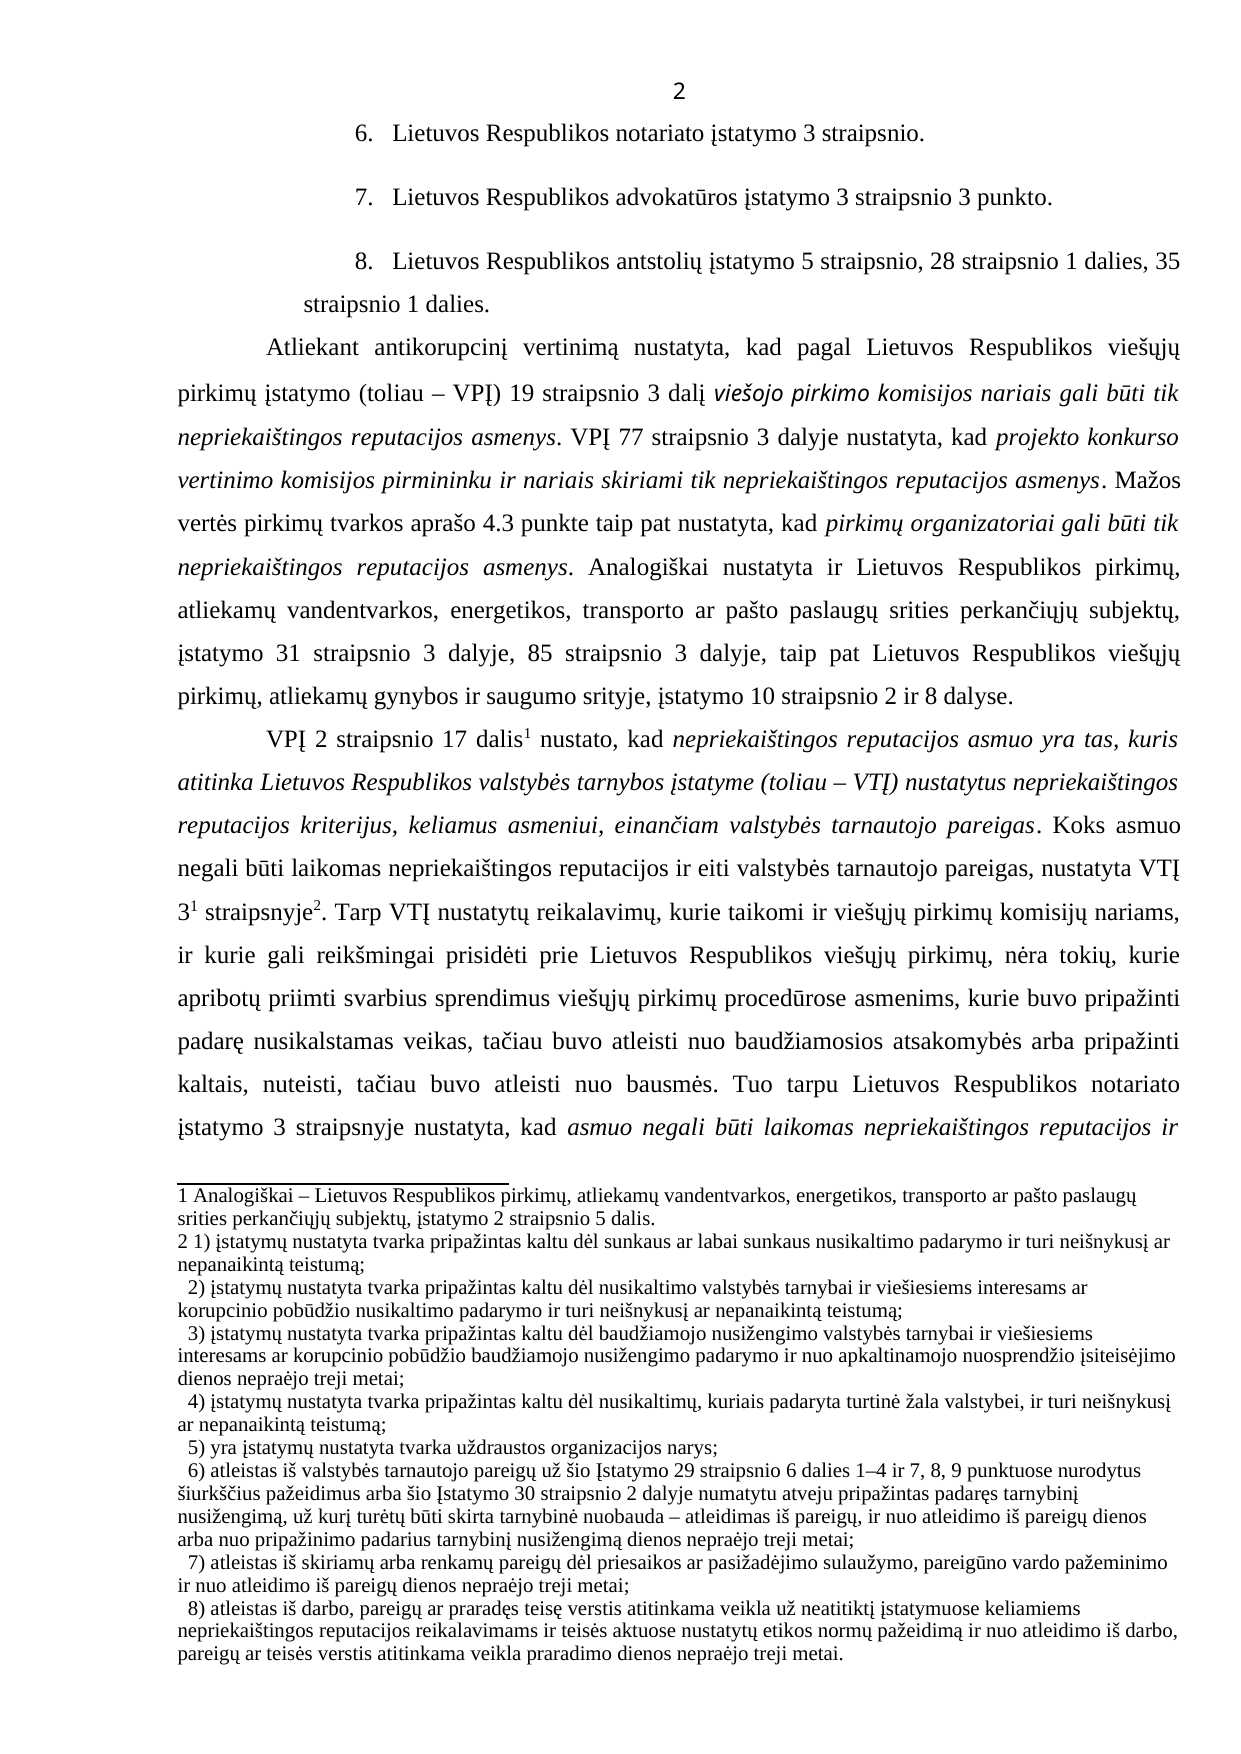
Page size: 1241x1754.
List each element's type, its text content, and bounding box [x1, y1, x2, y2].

text 7) atleistas iš skiriamų arba renkamų pareigų dėl priesaikos ar pasižadėjimo sulaužymo, pareigūno vardo pažeminimo ir nuo atleidimo iš pareigų dienos nepraėjo treji metai; [177, 1551, 1181, 1597]
text 5) yra įstatymų nustatyta tvarka uždraustos organizacijos narys; [177, 1436, 1181, 1459]
text Analogiškai – Lietuvos Respublikos pirkimų, atliekamų vandentvarkos, energetikos, transporto ar pašto paslaugų srities perkančiųjų subjektų, įstatymo 2 straipsnio 5 dalis. [177, 1184, 1181, 1230]
list Lietuvos Respublikos advokatūros įstatymo 3 straipsnio 3 punkto. [266, 182, 1181, 211]
text VPĮ 2 straipsnio 17 dalis nustato, kad nepriekaištingos reputacijos asmuo yra tas, kuris atitinka Lietuvos Respublikos valstybės tarnybos įstatyme (toliau – VTĮ) nustatytus nepriekaištingos reputacijos kriterijus, keliamus asmeniui, einančiam valstybės tarnautojo pareigas. Koks asmuo negali būti laikomas nepriekaištingos reputacijos ir eiti valstybės tarnautojo pareigas, nustatyta VTĮ 31 straipsnyje. Tarp VTĮ nustatytų reikalavimų, kurie taikomi ir viešųjų pirkimų komisijų nariams, ir kurie gali reikšmingai prisidėti prie Lietuvos Respublikos viešųjų pirkimų, nėra tokių, kurie apribotų priimti svarbius sprendimus viešųjų pirkimų procedūrose asmenims, kurie buvo pripažinti padarę nusikalstamas veikas, tačiau buvo atleisti nuo baudžiamosios atsakomybės arba pripažinti kaltais, nuteisti, tačiau buvo atleisti nuo bausmės. Tuo tarpu Lietuvos Respublikos notariato įstatymo 3 straipsnyje nustatyta, kad asmuo negali būti laikomas nepriekaištingos reputacijos ir [177, 724, 1181, 1141]
text Atliekant antikorupcinį vertinimą nustatyta, kad pagal Lietuvos Respublikos viešųjų pirkimų įstatymo (toliau – VPĮ) 19 straipsnio 3 dalį viešojo pirkimo komisijos nariais gali būti tik nepriekaištingos reputacijos asmenys. VPĮ 77 straipsnio 3 dalyje nustatyta, kad projekto konkurso vertinimo komisijos pirmininku ir nariais skiriami tik nepriekaištingos reputacijos asmenys. Mažos vertės pirkimų tvarkos aprašo 4.3 punkte taip pat nustatyta, kad pirkimų organizatoriai gali būti tik nepriekaištingos reputacijos asmenys. Analogiškai nustatyta ir Lietuvos Respublikos pirkimų, atliekamų vandentvarkos, energetikos, transporto ar pašto paslaugų srities perkančiųjų subjektų, įstatymo 31 straipsnio 3 dalyje, 85 straipsnio 3 dalyje, taip pat Lietuvos Respublikos viešųjų pirkimų, atliekamų gynybos ir saugumo srityje, įstatymo 10 straipsnio 2 ir 8 dalyse. [177, 332, 1181, 710]
text 6) atleistas iš valstybės tarnautojo pareigų už šio Įstatymo 29 straipsnio 6 dalies 1–4 ir 7, 8, 9 punktuose nurodytus šiurkščius pažeidimus arba šio Įstatymo 30 straipsnio 2 dalyje numatytu atveju pripažintas padaręs tarnybinį nusižengimą, už kurį turėtų būti skirta tarnybinė nuobauda – atleidimas iš pareigų, ir nuo atleidimo iš pareigų dienos arba nuo pripažinimo padarius tarnybinį nusižengimą dienos nepraėjo treji metai; [177, 1459, 1181, 1551]
text 2) įstatymų nustatyta tvarka pripažintas kaltu dėl nusikaltimo valstybės tarnybai ir viešiesiems interesams ar korupcinio pobūdžio nusikaltimo padarymo ir turi neišnykusį ar nepanaikintą teistumą; [177, 1276, 1181, 1322]
text 4) įstatymų nustatyta tvarka pripažintas kaltu dėl nusikaltimų, kuriais padaryta turtinė žala valstybei, ir turi neišnykusį ar nepanaikintą teistumą; [177, 1390, 1181, 1436]
list Lietuvos Respublikos notariato įstatymo 3 straipsnio. [266, 118, 1181, 147]
list Lietuvos Respublikos antstolių įstatymo 5 straipsnio, 28 straipsnio 1 dalies, 35 straipsnio 1 dalies. [266, 246, 1181, 318]
text 1) įstatymų nustatyta tvarka pripažintas kaltu dėl sunkaus ar labai sunkaus nusikaltimo padarymo ir turi neišnykusį ar nepanaikintą teistumą; [177, 1230, 1181, 1276]
text 3) įstatymų nustatyta tvarka pripažintas kaltu dėl baudžiamojo nusižengimo valstybės tarnybai ir viešiesiems interesams ar korupcinio pobūdžio baudžiamojo nusižengimo padarymo ir nuo apkaltinamojo nuosprendžio įsiteisėjimo dienos nepraėjo treji metai; [177, 1322, 1181, 1390]
text 8) atleistas iš darbo, pareigų ar praradęs teisę verstis atitinkama veikla už neatitiktį įstatymuose keliamiems nepriekaištingos reputacijos reikalavimams ir teisės aktuose nustatytų etikos normų pažeidimą ir nuo atleidimo iš darbo, pareigų ar teisės verstis atitinkama veikla praradimo dienos nepraėjo treji metai. [177, 1597, 1181, 1665]
